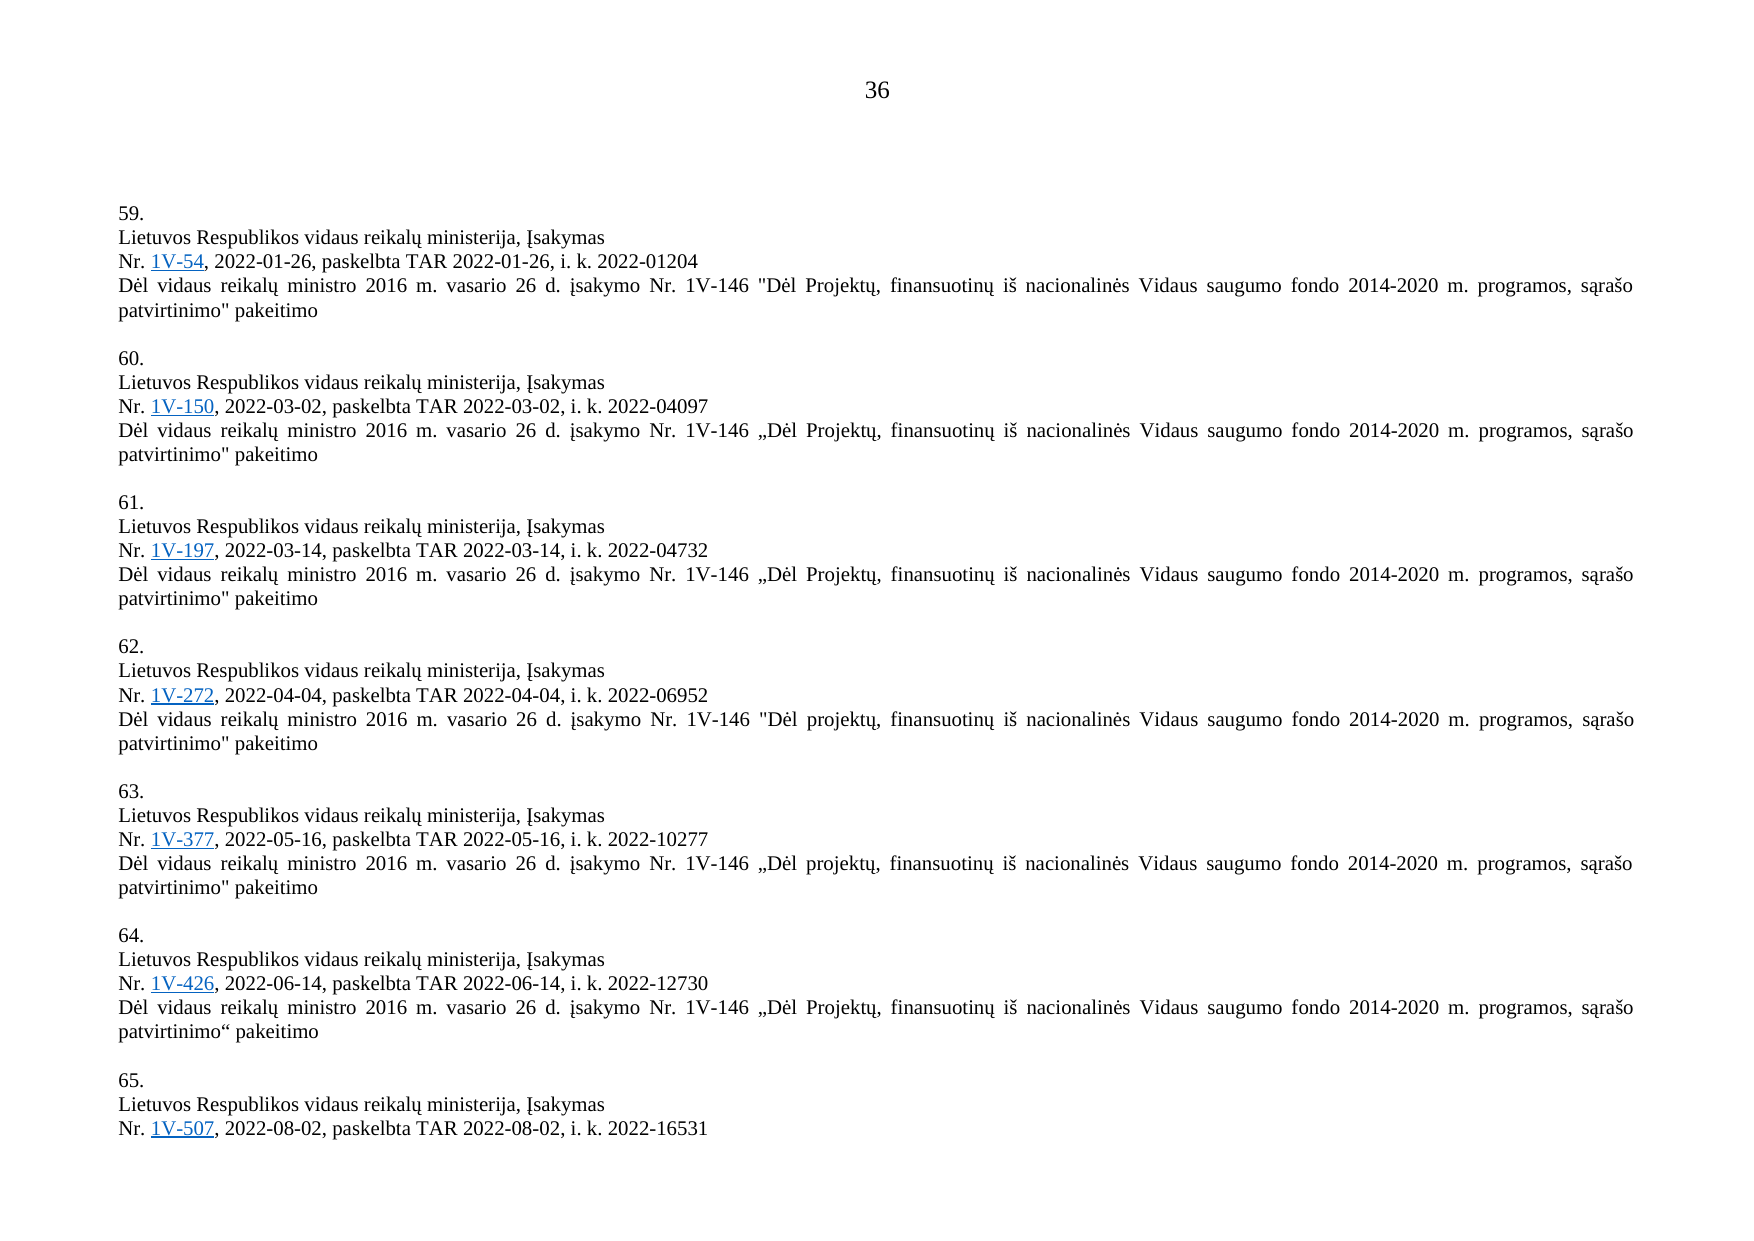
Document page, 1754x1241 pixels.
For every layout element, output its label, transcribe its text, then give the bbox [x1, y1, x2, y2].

text 62. [118, 634, 1636, 658]
text Dėl vidaus reikalų ministro 2016 m. vasario 26 d. įsakymo Nr. 1V-146 "Dėl Projektų, finansuotinų iš nacionalinės Vidaus saugumo fondo 2014-2020 m. programos, sąrašo patvirtinimo" pakeitimo [118, 273, 1636, 322]
text Dėl vidaus reikalų ministro 2016 m. vasario 26 d. įsakymo Nr. 1V-146 „Dėl Projektų, finansuotinų iš nacionalinės Vidaus saugumo fondo 2014-2020 m. programos, sąrašo patvirtinimo" pakeitimo [118, 418, 1636, 466]
text Nr. 1V-54, 2022-01-26, paskelbta TAR 2022-01-26, i. k. 2022-01204 [118, 249, 1636, 273]
text Nr. 1V-272, 2022-04-04, paskelbta TAR 2022-04-04, i. k. 2022-06952 [118, 682, 1636, 707]
text Nr. 1V-426, 2022-06-14, paskelbta TAR 2022-06-14, i. k. 2022-12730 [118, 971, 1636, 995]
text Nr. 1V-150, 2022-03-02, paskelbta TAR 2022-03-02, i. k. 2022-04097 [118, 394, 1636, 418]
text Dėl vidaus reikalų ministro 2016 m. vasario 26 d. įsakymo Nr. 1V-146 „Dėl Projektų, finansuotinų iš nacionalinės Vidaus saugumo fondo 2014-2020 m. programos, sąrašo patvirtinimo" pakeitimo [118, 562, 1636, 610]
text Lietuvos Respublikos vidaus reikalų ministerija, Įsakymas [118, 370, 1636, 394]
text Nr. 1V-377, 2022-05-16, paskelbta TAR 2022-05-16, i. k. 2022-10277 [118, 827, 1636, 851]
text Nr. 1V-507, 2022-08-02, paskelbta TAR 2022-08-02, i. k. 2022-16531 [118, 1116, 1636, 1140]
text Dėl vidaus reikalų ministro 2016 m. vasario 26 d. įsakymo Nr. 1V-146 „Dėl projektų, finansuotinų iš nacionalinės Vidaus saugumo fondo 2014-2020 m. programos, sąrašo patvirtinimo" pakeitimo [118, 851, 1636, 899]
text Lietuvos Respublikos vidaus reikalų ministerija, Įsakymas [118, 1092, 1636, 1116]
text 65. [118, 1067, 1636, 1092]
text Lietuvos Respublikos vidaus reikalų ministerija, Įsakymas [118, 803, 1636, 827]
text 59. [118, 201, 1636, 225]
text Lietuvos Respublikos vidaus reikalų ministerija, Įsakymas [118, 514, 1636, 538]
text Lietuvos Respublikos vidaus reikalų ministerija, Įsakymas [118, 225, 1636, 249]
text Lietuvos Respublikos vidaus reikalų ministerija, Įsakymas [118, 658, 1636, 682]
text 63. [118, 779, 1636, 803]
text Dėl vidaus reikalų ministro 2016 m. vasario 26 d. įsakymo Nr. 1V-146 "Dėl projektų, finansuotinų iš nacionalinės Vidaus saugumo fondo 2014-2020 m. programos, sąrašo patvirtinimo" pakeitimo [118, 707, 1636, 755]
text 64. [118, 923, 1636, 947]
text 60. [118, 346, 1636, 370]
text Dėl vidaus reikalų ministro 2016 m. vasario 26 d. įsakymo Nr. 1V-146 „Dėl Projektų, finansuotinų iš nacionalinės Vidaus saugumo fondo 2014-2020 m. programos, sąrašo patvirtinimo“ pakeitimo [118, 995, 1636, 1043]
text Lietuvos Respublikos vidaus reikalų ministerija, Įsakymas [118, 947, 1636, 971]
text Nr. 1V-197, 2022-03-14, paskelbta TAR 2022-03-14, i. k. 2022-04732 [118, 538, 1636, 562]
text 61. [118, 490, 1636, 514]
